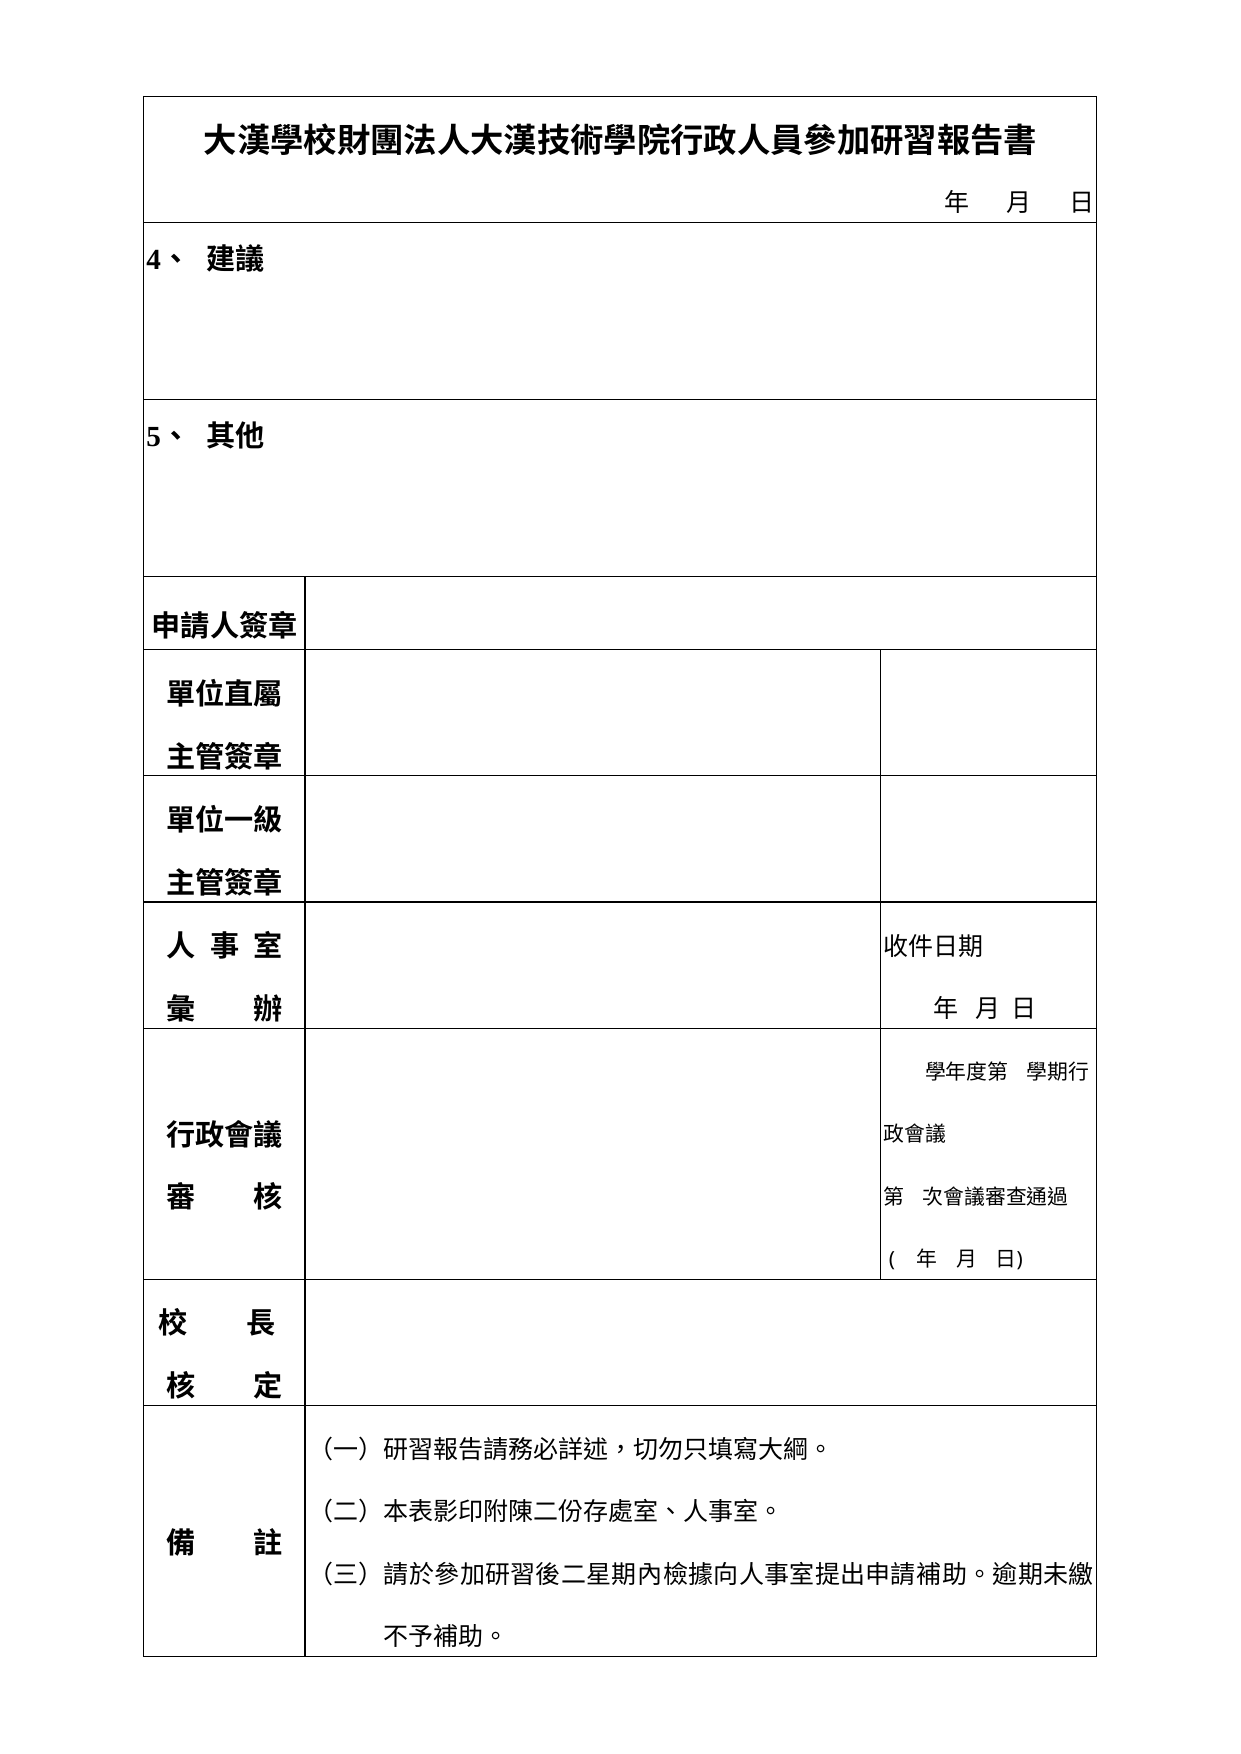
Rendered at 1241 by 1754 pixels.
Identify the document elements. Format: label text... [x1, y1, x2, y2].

table_cell [881, 776, 1096, 901]
table_cell 校 長 核 定 [144, 1280, 304, 1404]
table_header 大漢學校財團法人大漢技術學院行政人員參加研習報告書 年 月 日 [144, 97, 1096, 222]
table_cell [881, 650, 1096, 775]
table_cell 行政會議 審 核 [144, 1029, 304, 1278]
table_cell 建議 [144, 223, 1096, 399]
table_cell 人 事 室 彙 辦 [144, 903, 304, 1027]
table_cell [306, 650, 880, 775]
table_cell [306, 577, 1096, 649]
table_cell 收件日期 年 月 日 [881, 903, 1096, 1027]
table_cell 學年度第 學期行政會議 第 次會議審查通過 ( 年 月 日) [881, 1029, 1096, 1278]
table_cell [306, 903, 880, 1027]
table_cell （一）研習報告請務必詳述，切勿只填寫大綱。 （二）本表影印附陳二份存處室、人事室。 （三）請於參加研習後二星期內檢據向人事室提出申請補助。逾期未繳不予補助。 [306, 1406, 1096, 1656]
table_cell [306, 1029, 880, 1278]
table_cell 單位一級 主管簽章 [144, 776, 304, 901]
table_cell 申請人簽章 [144, 577, 304, 649]
table_cell 單位直屬 主管簽章 [144, 650, 304, 775]
table_cell 備 註 [144, 1406, 304, 1656]
table_cell 其他 [144, 400, 1096, 576]
table_cell [306, 776, 880, 901]
table_cell [306, 1280, 1096, 1404]
